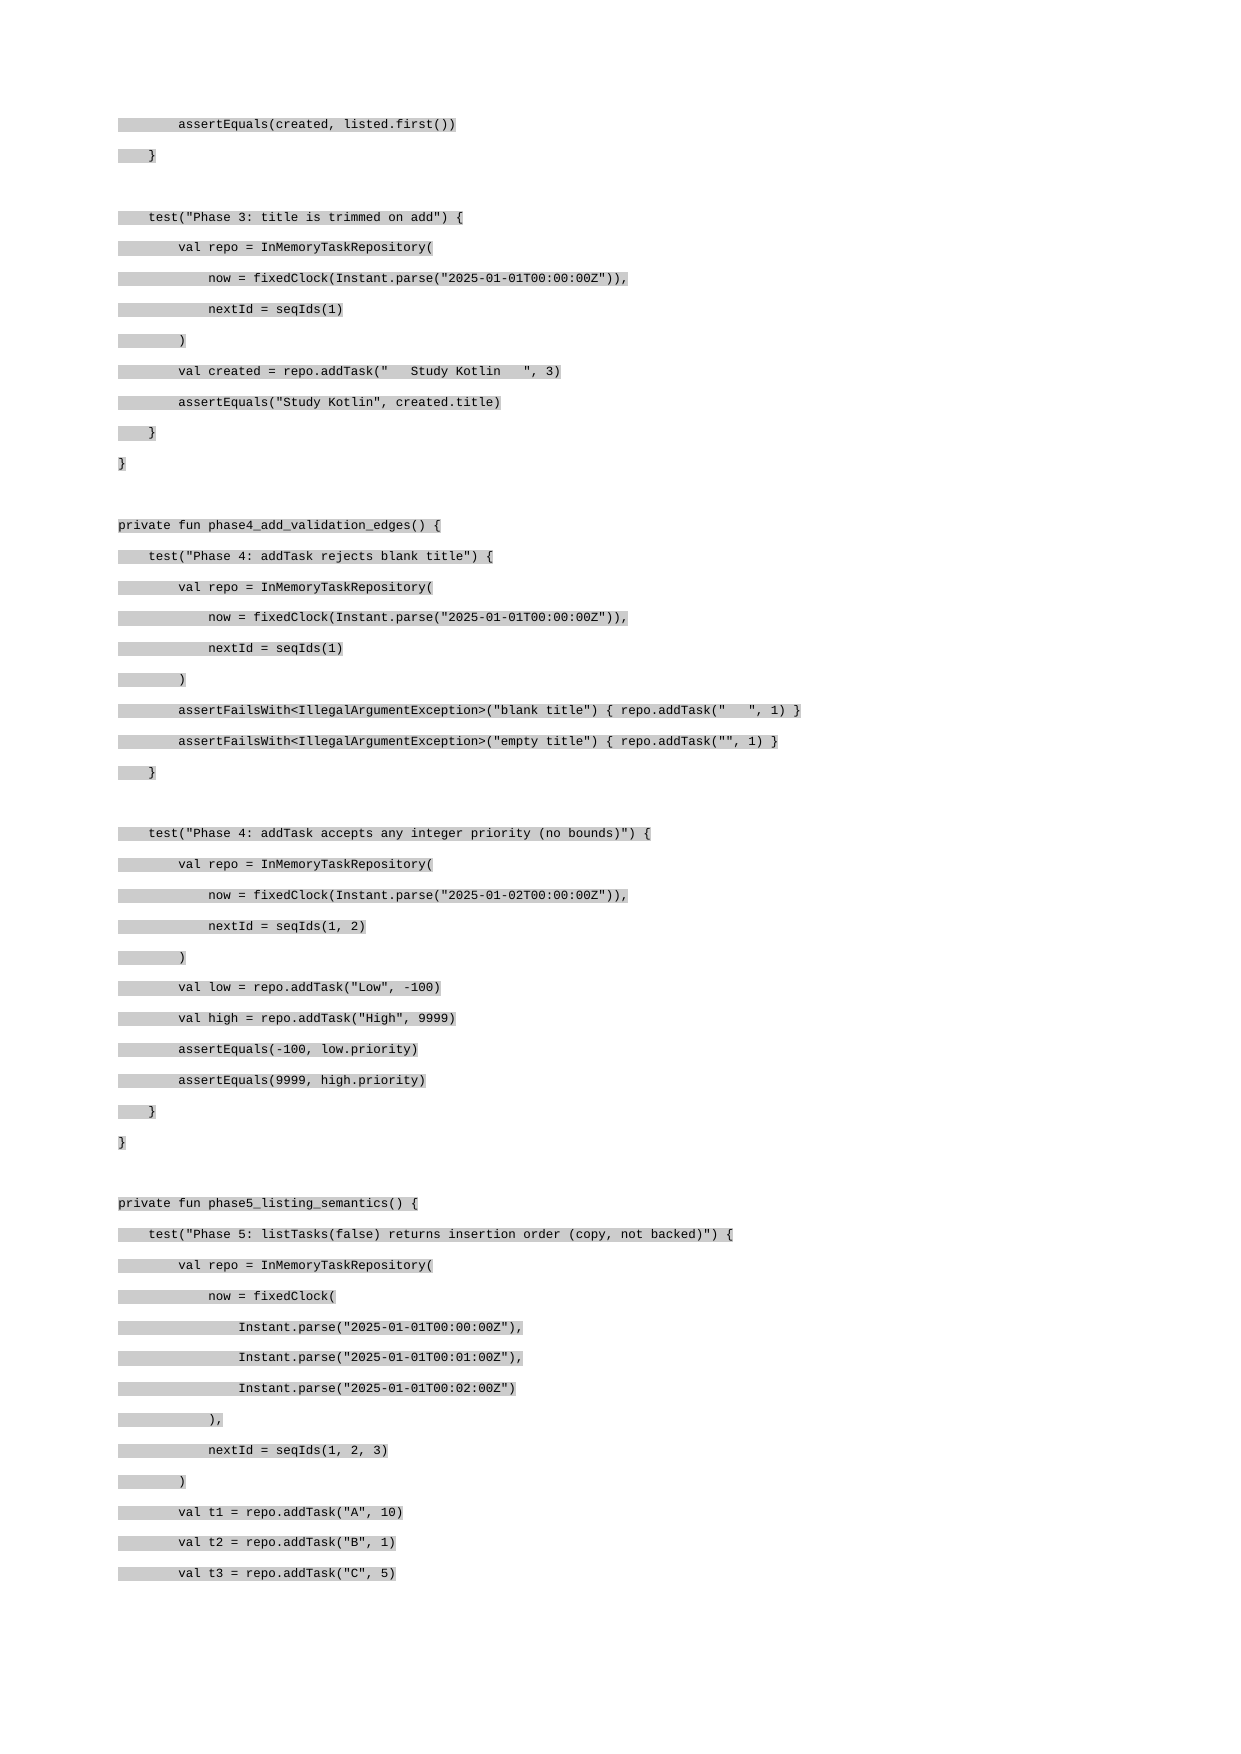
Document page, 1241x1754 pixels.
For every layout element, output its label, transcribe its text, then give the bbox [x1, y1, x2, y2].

text assertEquals(created, listed.first()) [118, 118, 1122, 132]
text assertEquals(-100, low.priority) [118, 1043, 1122, 1057]
text nextId = seqIds(1, 2, 3) [118, 1444, 1122, 1458]
text } [118, 1105, 1122, 1119]
text test("Phase 5: listTasks(false) returns insertion order (copy, not backed)") { [118, 1228, 1122, 1242]
text } [118, 766, 1122, 780]
text assertFailsWith<IllegalArgumentException>("blank title") { repo.addTask(" ", 1) } [118, 704, 1122, 718]
text val repo = InMemoryTaskRepository( [118, 1259, 1122, 1273]
text assertEquals("Study Kotlin", created.title) [118, 396, 1122, 410]
text val low = repo.addTask("Low", -100) [118, 981, 1122, 996]
text ) [118, 1475, 1122, 1489]
text val repo = InMemoryTaskRepository( [118, 858, 1122, 872]
text } [118, 457, 1122, 471]
text now = fixedClock(Instant.parse("2025-01-01T00:00:00Z")), [118, 611, 1122, 626]
text private fun phase5_listing_semantics() { [118, 1197, 1122, 1211]
text private fun phase4_add_validation_edges() { [118, 519, 1122, 533]
text now = fixedClock( [118, 1290, 1122, 1304]
text val created = repo.addTask(" Study Kotlin ", 3) [118, 365, 1122, 379]
text assertEquals(9999, high.priority) [118, 1074, 1122, 1088]
text val repo = InMemoryTaskRepository( [118, 241, 1122, 256]
text val high = repo.addTask("High", 9999) [118, 1012, 1122, 1026]
text assertFailsWith<IllegalArgumentException>("empty title") { repo.addTask("", 1) } [118, 735, 1122, 749]
text test("Phase 3: title is trimmed on add") { [118, 211, 1122, 225]
text } [118, 149, 1122, 163]
text ), [118, 1413, 1122, 1427]
text test("Phase 4: addTask rejects blank title") { [118, 550, 1122, 564]
text Instant.parse("2025-01-01T00:02:00Z") [118, 1382, 1122, 1396]
text now = fixedClock(Instant.parse("2025-01-02T00:00:00Z")), [118, 889, 1122, 903]
text nextId = seqIds(1) [118, 303, 1122, 317]
text now = fixedClock(Instant.parse("2025-01-01T00:00:00Z")), [118, 272, 1122, 286]
text nextId = seqIds(1, 2) [118, 920, 1122, 934]
text val t2 = repo.addTask("B", 1) [118, 1536, 1122, 1551]
text ) [118, 673, 1122, 687]
text Instant.parse("2025-01-01T00:01:00Z"), [118, 1351, 1122, 1366]
text Instant.parse("2025-01-01T00:00:00Z"), [118, 1321, 1122, 1335]
text val repo = InMemoryTaskRepository( [118, 581, 1122, 595]
text ) [118, 334, 1122, 348]
text } [118, 426, 1122, 441]
text val t3 = repo.addTask("C", 5) [118, 1567, 1122, 1581]
text nextId = seqIds(1) [118, 642, 1122, 656]
text ) [118, 951, 1122, 965]
text val t1 = repo.addTask("A", 10) [118, 1506, 1122, 1520]
text test("Phase 4: addTask accepts any integer priority (no bounds)") { [118, 827, 1122, 841]
text } [118, 1136, 1122, 1150]
